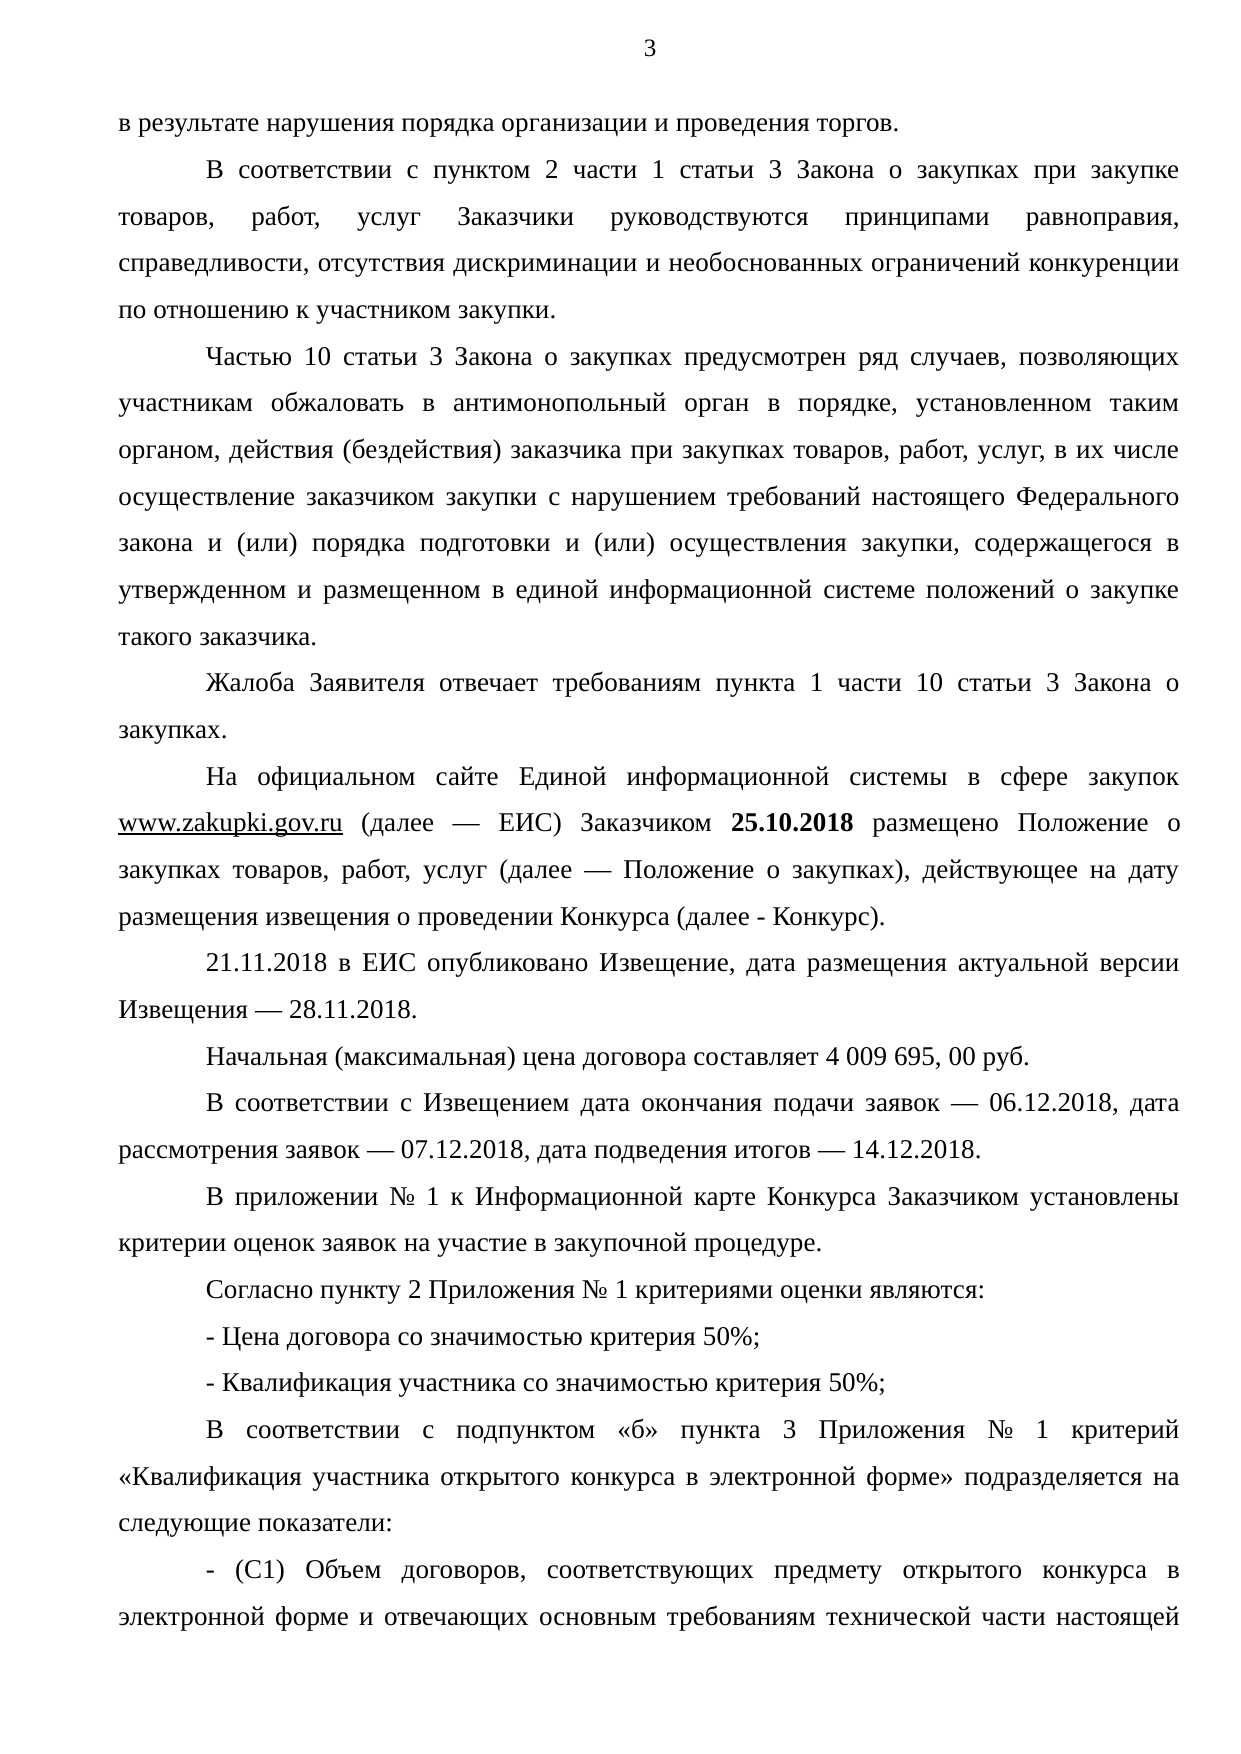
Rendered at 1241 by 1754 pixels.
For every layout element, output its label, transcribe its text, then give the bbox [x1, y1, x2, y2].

text 21.11.2018 в ЕИС опубликовано Извещение, дата размещения актуальной версии Извещения — 28.11.2018. [118, 946, 1181, 1024]
text В соответствии с Извещением дата окончания подачи заявок — 06.12.2018, дата рассмотрения заявок — 07.12.2018, дата подведения итогов — 14.12.2018. [118, 1086, 1181, 1164]
text В приложении № 1 к Информационной карте Конкурса Заказчиком установлены критерии оценок заявок на участие в закупочной процедуре. [118, 1180, 1181, 1257]
text в результате нарушения порядка организации и проведения торгов. [118, 106, 1181, 137]
text Жалоба Заявителя отвечает требованиям пункта 1 части 10 статьи 3 Закона о закупках. [118, 666, 1181, 744]
text Частью 10 статьи 3 Закона о закупках предусмотрен ряд случаев, позволяющих участникам обжаловать в антимонопольный орган в порядке, установленном таким органом, действия (бездействия) заказчика при закупках товаров, работ, услуг, в их числе осуществление заказчиком закупки с нарушением требований настоящего Федерального закона и (или) порядка подготовки и (или) осуществления закупки, содержащегося в утвержденном и размещенном в единой информационной системе положений о закупке такого заказчика. [118, 340, 1181, 651]
text В соответствии с подпунктом «б» пункта 3 Приложения № 1 критерий «Квалификация участника открытого конкурса в электронной форме» подразделяется на следующие показатели: [118, 1413, 1181, 1537]
text В соответствии с пунктом 2 части 1 статьи 3 Закона о закупках при закупке товаров, работ, услуг Заказчики руководствуются принципами равноправия, справедливости, отсутствия дискриминации и необоснованных ограничений конкуренции по отношению к участником закупки. [118, 153, 1181, 324]
text Начальная (максимальная) цена договора составляет 4 009 695, 00 руб. [118, 1040, 1181, 1071]
text - Квалификация участника со значимостью критерия 50%; [118, 1366, 1181, 1397]
text - Цена договора со значимостью критерия 50%; [118, 1320, 1181, 1351]
text Согласно пункту 2 Приложения № 1 критериями оценки являются: [118, 1273, 1181, 1304]
text На официальном сайте Единой информационной системы в сфере закупок www.zakupki.gov.ru (далее — ЕИС) Заказчиком 25.10.2018 размещено Положение о закупках товаров, работ, услуг (далее — Положение о закупках), действующее на дату размещения извещения о проведении Конкурса (далее - Конкурс). [118, 760, 1181, 931]
text - (С1) Объем договоров, соответствующих предмету открытого конкурса в электронной форме и отвечающих основным требованиям технической части настоящей [118, 1553, 1181, 1631]
